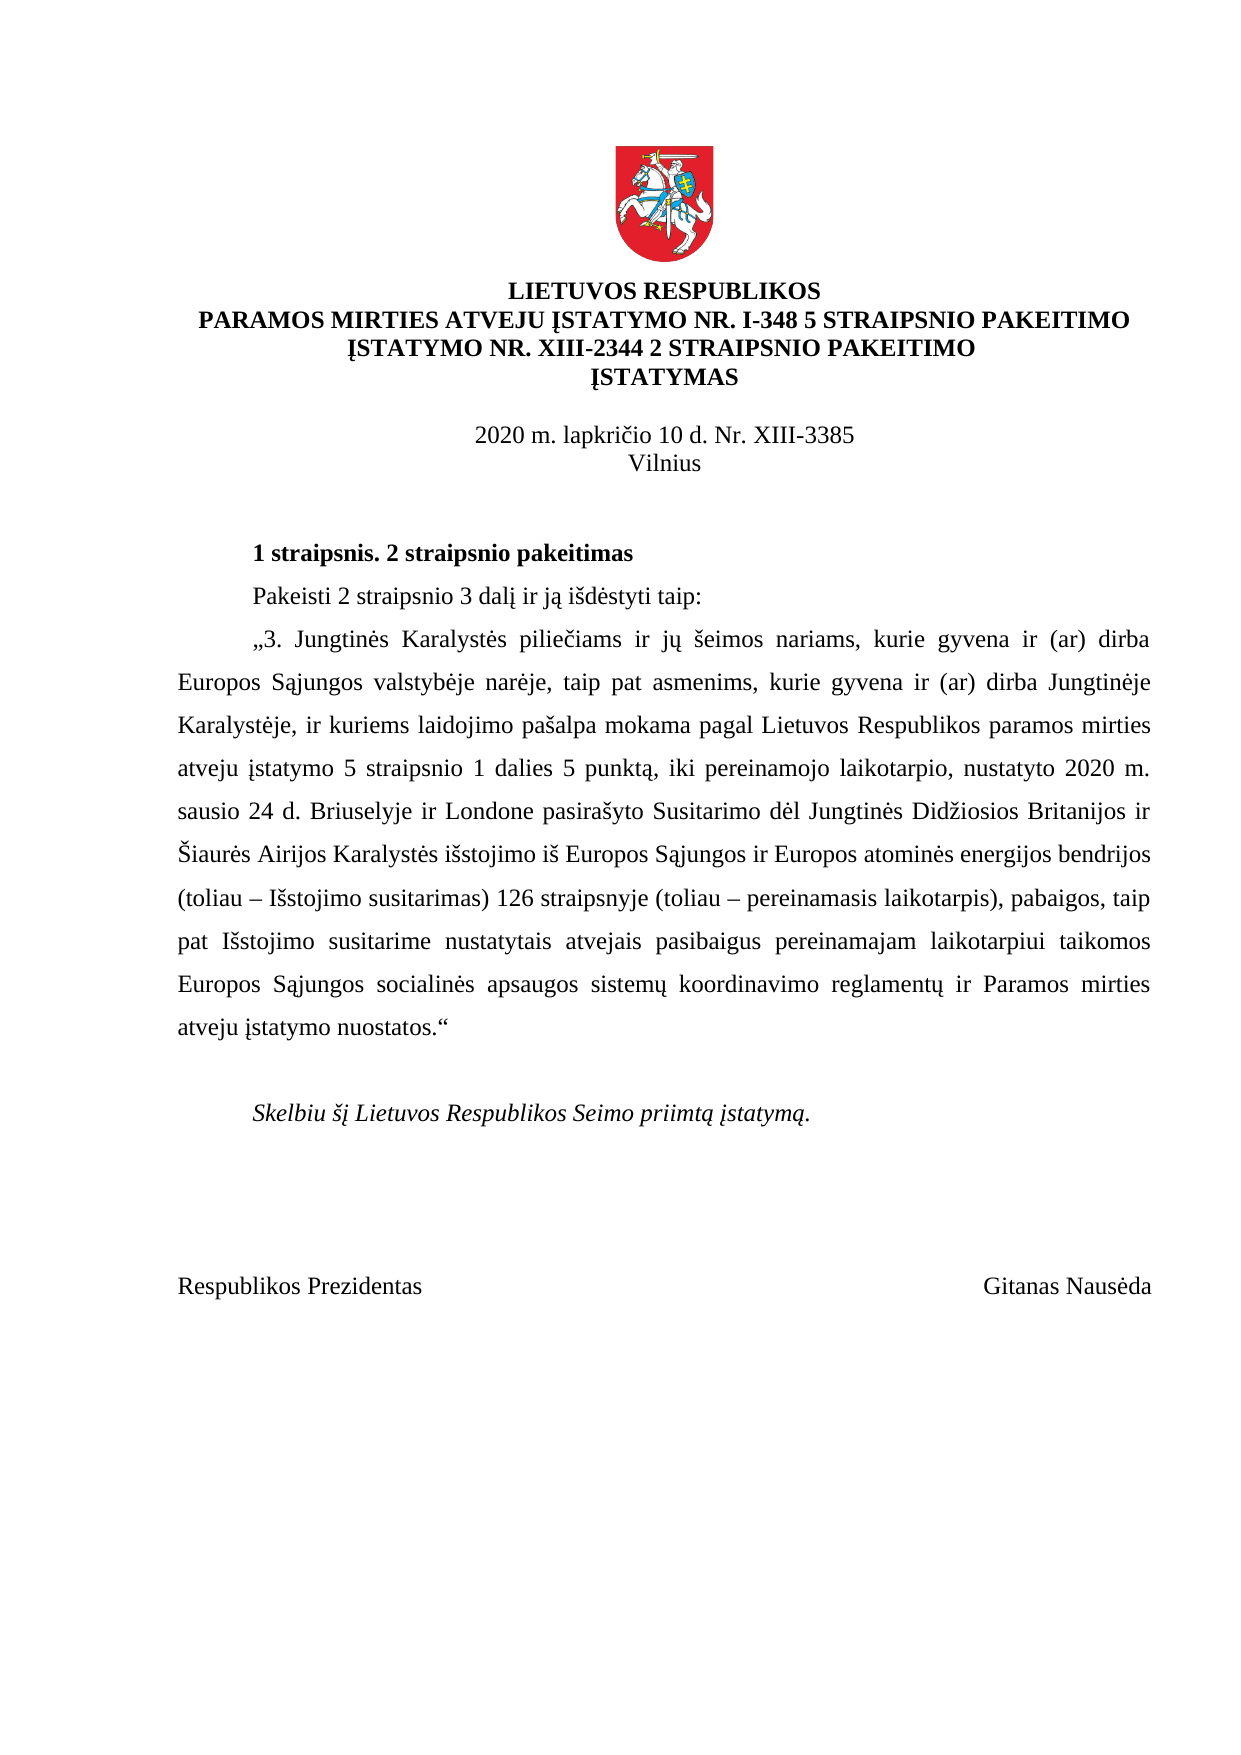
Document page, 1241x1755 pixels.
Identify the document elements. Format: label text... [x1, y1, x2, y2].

text „3. Jungtinės Karalystės piliečiams ir jų šeimos nariams, kurie gyvena ir (ar) dirba Europos Sąjungos valstybėje narėje, taip pat asmenims, kurie gyvena ir (ar) dirba Jungtinėje Karalystėje, ir kuriems laidojimo pašalpa mokama pagal Lietuvos Respublikos paramos mirties atveju įstatymo 5 straipsnio 1 dalies 5 punktą, iki pereinamojo laikotarpio, nustatyto 2020 m. sausio 24 d. Briuselyje ir Londone pasirašyto Susitarimo dėl Jungtinės Didžiosios Britanijos ir Šiaurės Airijos Karalystės išstojimo iš Europos Sąjungos ir Europos atominės energijos bendrijos (toliau – Išstojimo susitarimas) 126 straipsnyje (toliau – pereinamasis laikotarpis), pabaigos, taip pat Išstojimo susitarime nustatytais atvejais pasibaigus pereinamajam laikotarpiui taikomos Europos Sąjungos socialinės apsaugos sistemų koordinavimo reglamentų ir Paramos mirties atveju įstatymo nuostatos.“ [177, 624, 1152, 1041]
text Respublikos Prezidentas Gitanas Nausėda [177, 1271, 1152, 1299]
text 2020 m. lapkričio 10 d. Nr. XIII-3385 [177, 420, 1152, 448]
text LIETUVOS RESPUBLIKOS [177, 276, 1152, 305]
text Vilnius [177, 448, 1152, 477]
text 1 straipsnis. 2 straipsnio pakeitimas [177, 538, 1152, 566]
text ĮSTATYMAS [177, 362, 1152, 391]
text PARAMOS MIRTIES ATVEJU ĮSTATYMO NR. I-348 5 STRAIPSNIO PAKEITIMO ĮSTATYMO NR. XIII-2344 2 STRAIPSNIO PAKEITIMO [177, 305, 1152, 362]
text Pakeisti 2 straipsnio 3 dalį ir ją išdėstyti taip: [177, 581, 1152, 609]
text Skelbiu šį Lietuvos Respublikos Seimo priimtą įstatymą. [177, 1098, 1152, 1127]
